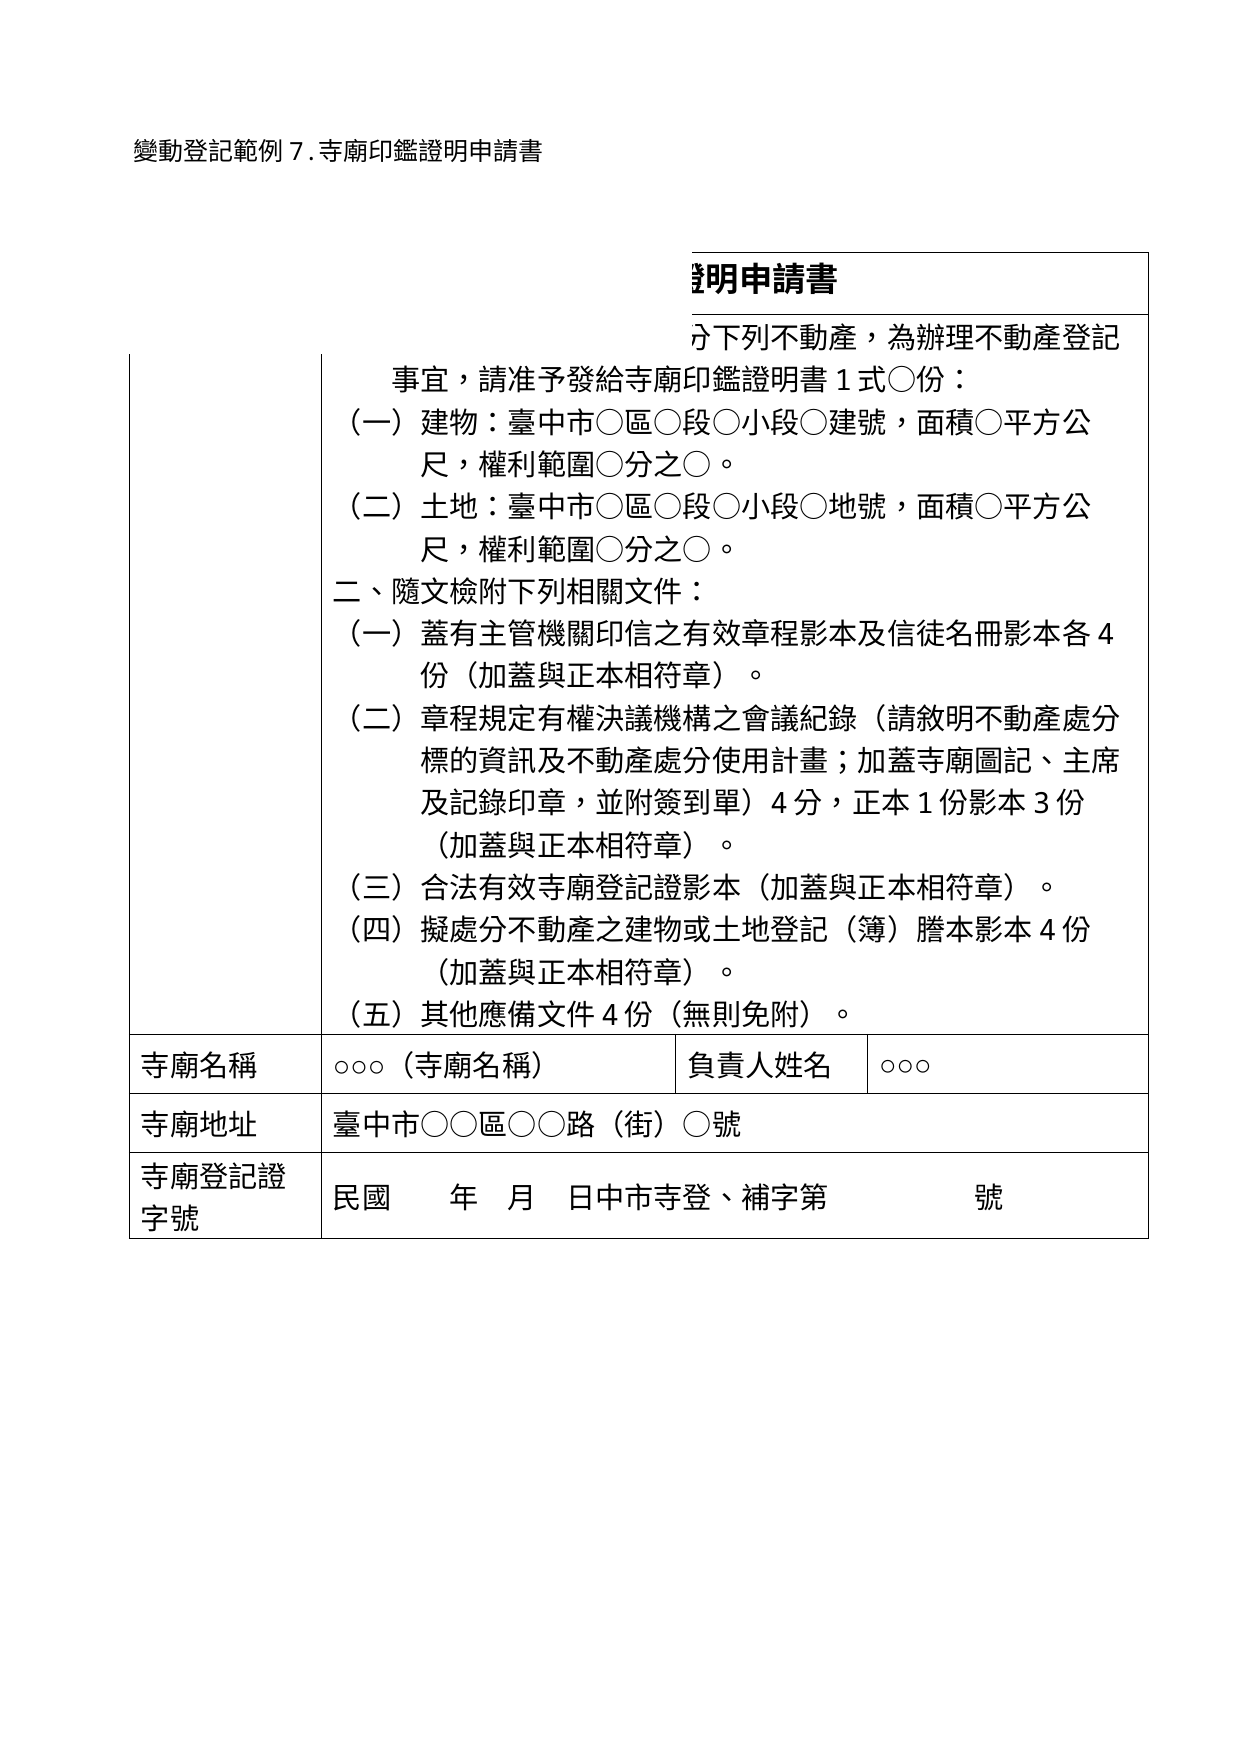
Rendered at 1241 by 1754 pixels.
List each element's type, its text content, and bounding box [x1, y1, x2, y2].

table_cell 寺廟地址 [130, 1094, 321, 1152]
table_cell ○○○（寺廟名稱） [322, 1035, 675, 1093]
table_cell ○○○ [868, 1035, 1148, 1093]
table_cell 一、本寺廟經依章程規定處分下列不動產，為辦理不動產登記事宜，請准予發給寺廟印鑑證明書1式○份： （一）建物：臺中市○區○段○小段○建號，面積○平方公尺，權利範圍○分之○。 （二）土地：臺中市○區○段○小段○地號，面積○平方公尺，權利範圍○分之○。 二、隨文檢附下列相關文件： （一）蓋有主管機關印信之有效章程影本及信徒名冊影本各4份（加蓋與正本相符章）。 （二）章程規定有權決議機構之會議紀錄（請敘明不動產處分標的資訊及不動產處分使用計畫；加蓋寺廟圖記、主席及記錄印章，並附簽到單）4分，正本1份影本3份（加蓋與正本相符章）。 （三）合法有效寺廟登記證影本（加蓋與正本相符章）。 （四）擬處分不動產之建物或土地登記（簿）謄本影本4份（加蓋與正本相符章）。 （五）其他應備文件4份（無則免附）。 [322, 315, 1148, 1034]
text 變動登記範例7.寺廟印鑑證明申請書 [133, 131, 677, 167]
table_cell 負責人姓名 [676, 1035, 867, 1093]
table_cell 申請原因 [130, 354, 321, 1034]
table_cell 民國 年 月 日中市寺登、補字第 號 [322, 1153, 1148, 1238]
table_cell 寺廟名稱 [130, 1035, 321, 1093]
table_cell 寺廟登記證字號 [130, 1153, 321, 1238]
table_header 臺中市寺廟印鑑證明申請書 [692, 253, 1148, 313]
table_cell 臺中市○○區○○路（街）○號 [322, 1094, 1148, 1152]
